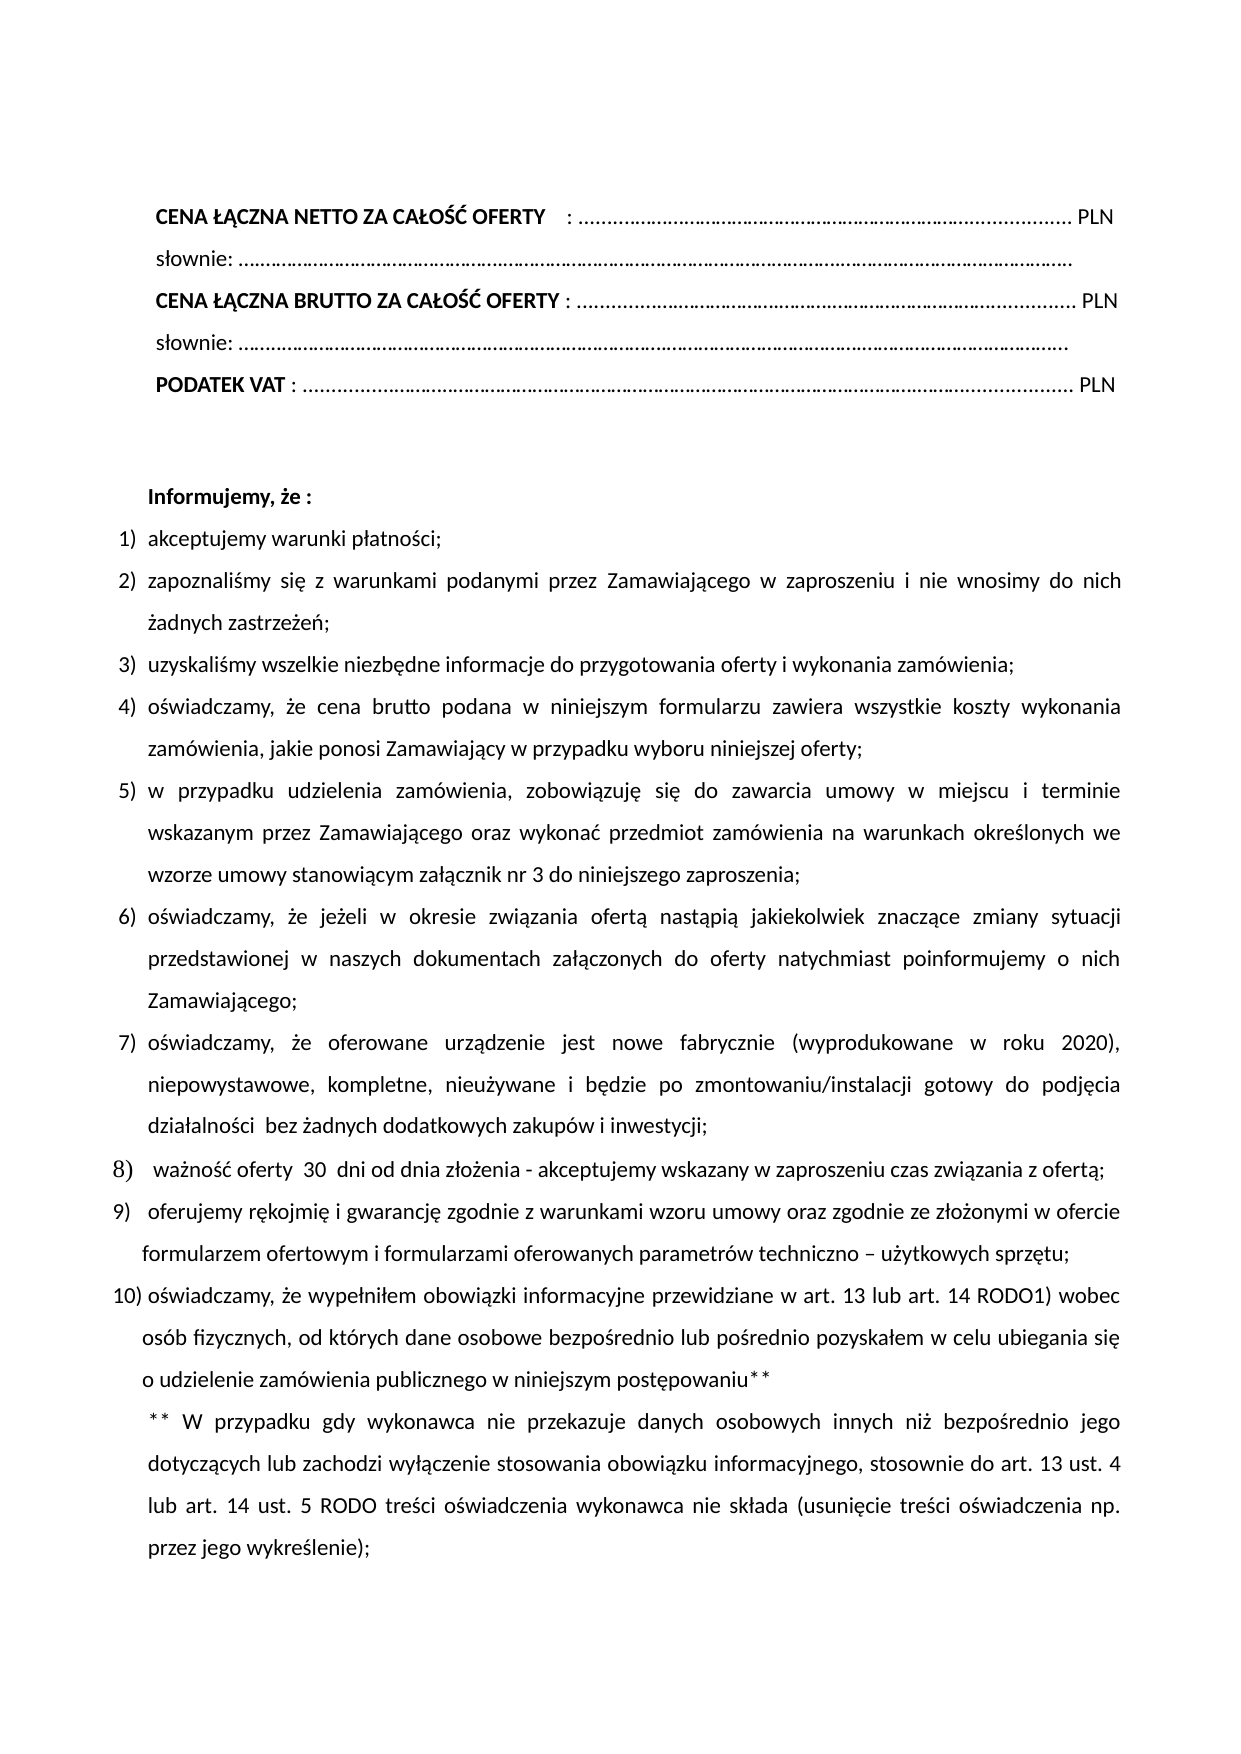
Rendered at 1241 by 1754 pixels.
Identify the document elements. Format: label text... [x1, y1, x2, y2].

list oferujemy rękojmię i gwarancję zgodnie z warunkami wzoru umowy oraz zgodnie ze złożonymi w ofercie formularzem ofertowym i formularzami oferowanych parametrów techniczno – użytkowych sprzętu; [112, 1197, 1122, 1267]
list w przypadku udzielenia zamówienia, zobowiązuję się do zawarcia umowy w miejscu i terminie wskazanym przez Zamawiającego oraz wykonać przedmiot zamówienia na warunkach określonych we wzorze umowy stanowiącym załącznik nr 3 do niniejszego zaproszenia; [118, 776, 1122, 888]
list oświadczamy, że oferowane urządzenie jest nowe fabrycznie (wyprodukowane w roku 2020), niepowystawowe, kompletne, nieużywane i będzie po zmontowaniu/instalacji gotowy do podjęcia działalności bez żadnych dodatkowych zakupów i inwestycji; [118, 1028, 1122, 1140]
list uzyskaliśmy wszelkie niezbędne informacje do przygotowania oferty i wykonania zamówienia; [118, 650, 1122, 678]
list słownie: ……..……………………………………………………………….……………………………….………………………………... [118, 328, 1122, 356]
list ** W przypadku gdy wykonawca nie przekazuje danych osobowych innych niż bezpośrednio jego dotyczących lub zachodzi wyłączenie stosowania obowiązku informacyjnego, stosownie do art. 13 ust. 4 lub art. 14 ust. 5 RODO treści oświadczenia wykonawca nie składa (usunięcie treści oświadczenia np. przez jego wykreślenie); [118, 1407, 1122, 1561]
list CENA ŁĄCZNA NETTO ZA CAŁOŚĆ OFERTY : ..........……...……………………………………………….................. PLN [118, 202, 1122, 230]
list oświadczamy, że wypełniłem obowiązki informacyjne przewidziane w art. 13 lub art. 14 RODO1) wobec osób fizycznych, od których dane osobowe bezpośrednio lub pośrednio pozyskałem w celu ubiegania się o udzielenie zamówienia publicznego w niniejszym postępowaniu** [112, 1281, 1122, 1393]
list słownie: ….……………………………………….……………………………………………………….…………………………………….. [118, 244, 1122, 272]
list akceptujemy warunki płatności; [118, 524, 1122, 552]
list ważność oferty 30 dni od dnia złożenia - akceptujemy wskazany w zaproszeniu czas związania z ofertą; [112, 1154, 1122, 1183]
list PODATEK VAT : ................………..…………………………………………………………………………….………................... PLN [118, 370, 1122, 398]
list oświadczamy, że jeżeli w okresie związania ofertą nastąpią jakiekolwiek znaczące zmiany sytuacji przedstawionej w naszych dokumentach załączonych do oferty natychmiast poinformujemy o nich Zamawiającego; [118, 902, 1122, 1014]
list Informujemy, że : [118, 482, 1122, 510]
list oświadczamy, że cena brutto podana w niniejszym formularzu zawiera wszystkie koszty wykonania zamówienia, jakie ponosi Zamawiający w przypadku wyboru niniejszej oferty; [118, 692, 1122, 762]
list zapoznaliśmy się z warunkami podanymi przez Zamawiającego w zaproszeniu i nie wnosimy do nich żadnych zastrzeżeń; [118, 566, 1122, 636]
list CENA ŁĄCZNA BRUTTO ZA CAŁOŚĆ OFERTY : ..............….……………….……….…………………………............... PLN [118, 286, 1122, 314]
